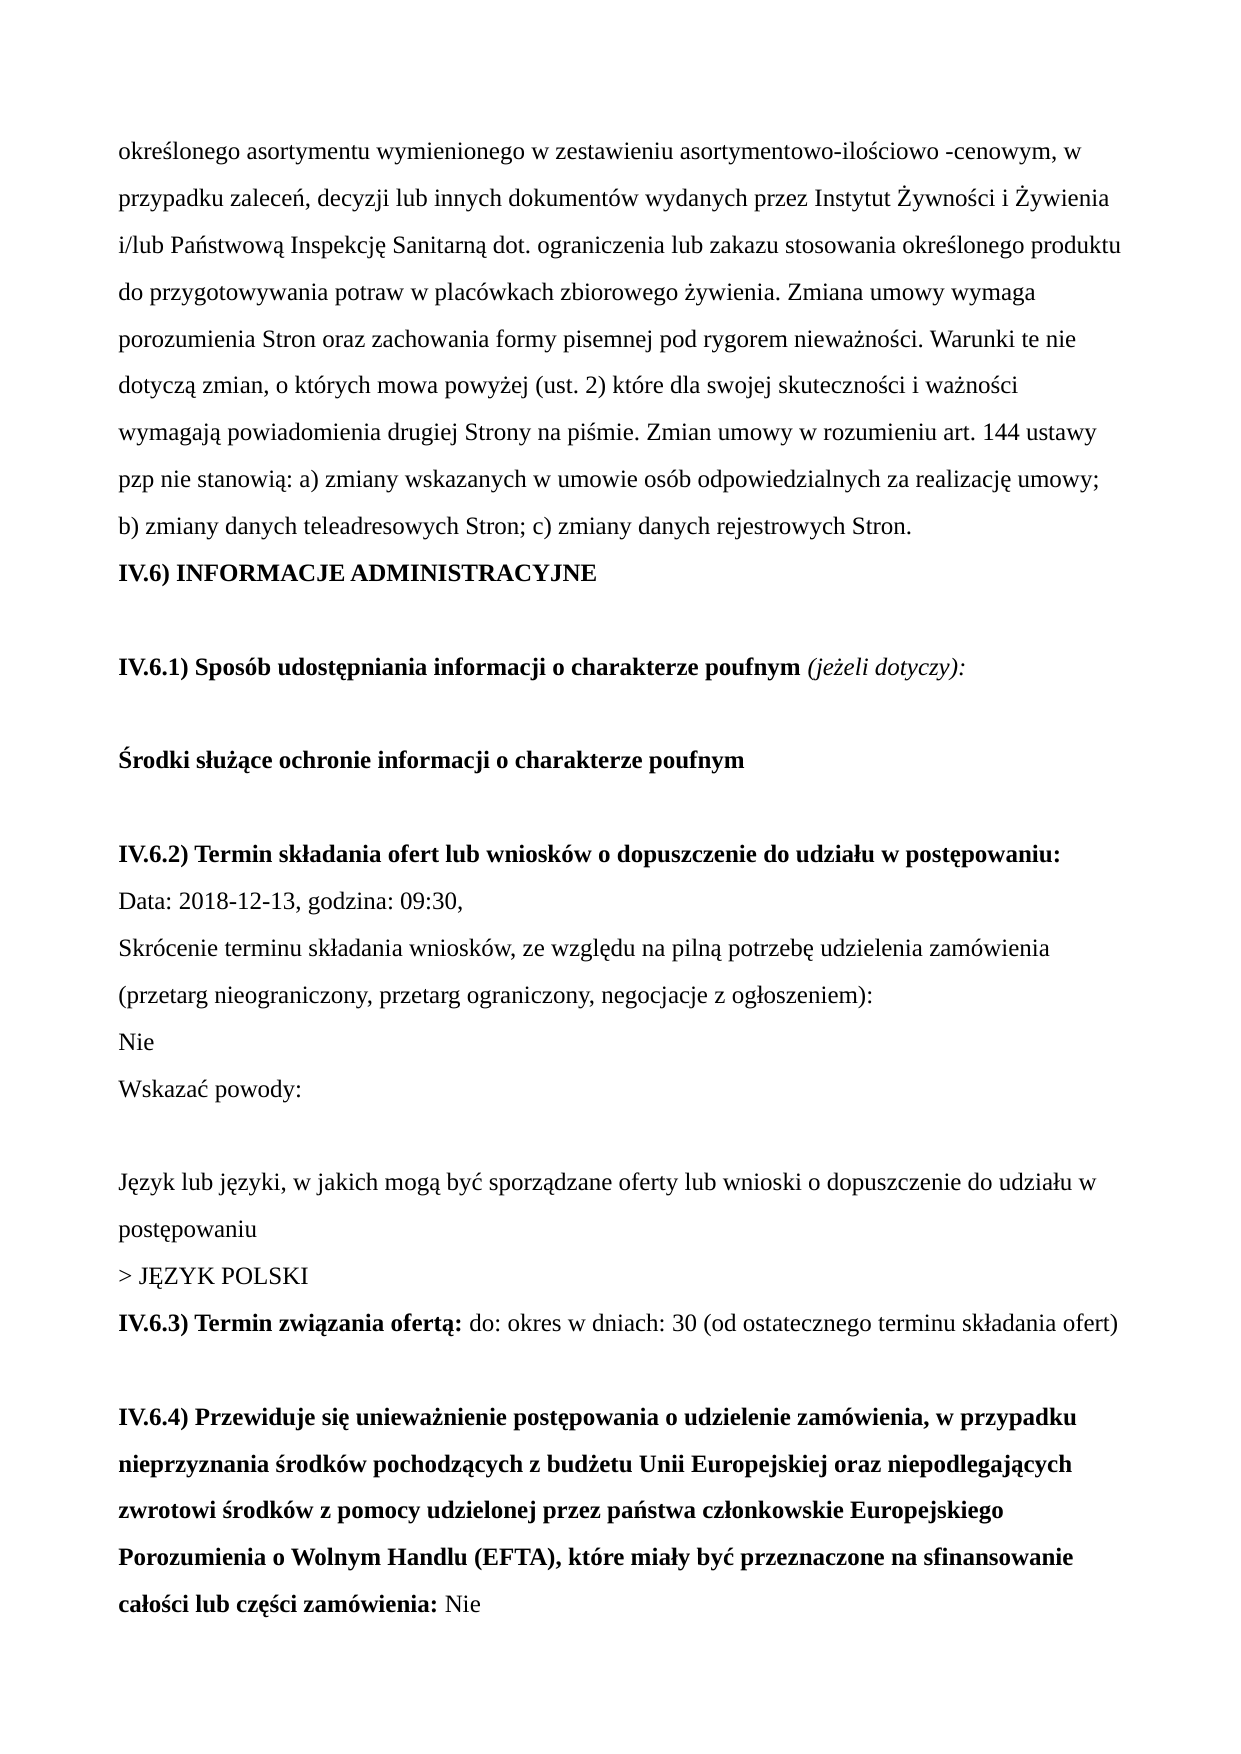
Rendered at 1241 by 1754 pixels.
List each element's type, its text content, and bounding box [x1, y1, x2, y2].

text określonego asortymentu wymienionego w zestawieniu asortymentowo-ilościowo -cenowym, w przypadku zaleceń, decyzji lub innych dokumentów wydanych przez Instytut Żywności i Żywienia i/lub Państwową Inspekcję Sanitarną dot. ograniczenia lub zakazu stosowania określonego produktu do przygotowywania potraw w placówkach zbiorowego żywienia. Zmiana umowy wymaga porozumienia Stron oraz zachowania formy pisemnej pod rygorem nieważności. Warunki te nie dotyczą zmian, o których mowa powyżej (ust. 2) które dla swojej skuteczności i ważności wymagają powiadomienia drugiej Strony na piśmie. Zmian umowy w rozumieniu art. 144 ustawy pzp nie stanowią: a) zmiany wskazanych w umowie osób odpowiedzialnych za realizację umowy; b) zmiany danych teleadresowych Stron; c) zmiany danych rejestrowych Stron. IV.6) INFORMACJE ADMINISTRACYJNE IV.6.1) Sposób udostępniania informacji o charakterze poufnym (jeżeli dotyczy): Środki służące ochronie informacji o charakterze poufnym IV.6.2) Termin składania ofert lub wniosków o dopuszczenie do udziału w postępowaniu: Data: 2018-12-13, godzina: 09:30, Skrócenie terminu składania wniosków, ze względu na pilną potrzebę udzielenia zamówienia (przetarg nieograniczony, przetarg ograniczony, negocjacje z ogłoszeniem): Nie Wskazać powody: Język lub języki, w jakich mogą być sporządzane oferty lub wnioski o dopuszczenie do udziału w postępowaniu > JĘZYK POLSKI IV.6.3) Termin związania ofertą: do: okres w dniach: 30 (od ostatecznego terminu składania ofert) IV.6.4) Przewiduje się unieważnienie postępowania o udzielenie zamówienia, w przypadku nieprzyznania środków pochodzących z budżetu Unii Europejskiej oraz niepodlegających zwrotowi środków z pomocy udzielonej przez państwa członkowskie Europejskiego Porozumienia o Wolnym Handlu (EFTA), które miały być przeznaczone na sfinansowanie całości lub części zamówienia: Nie [118, 118, 1122, 1618]
